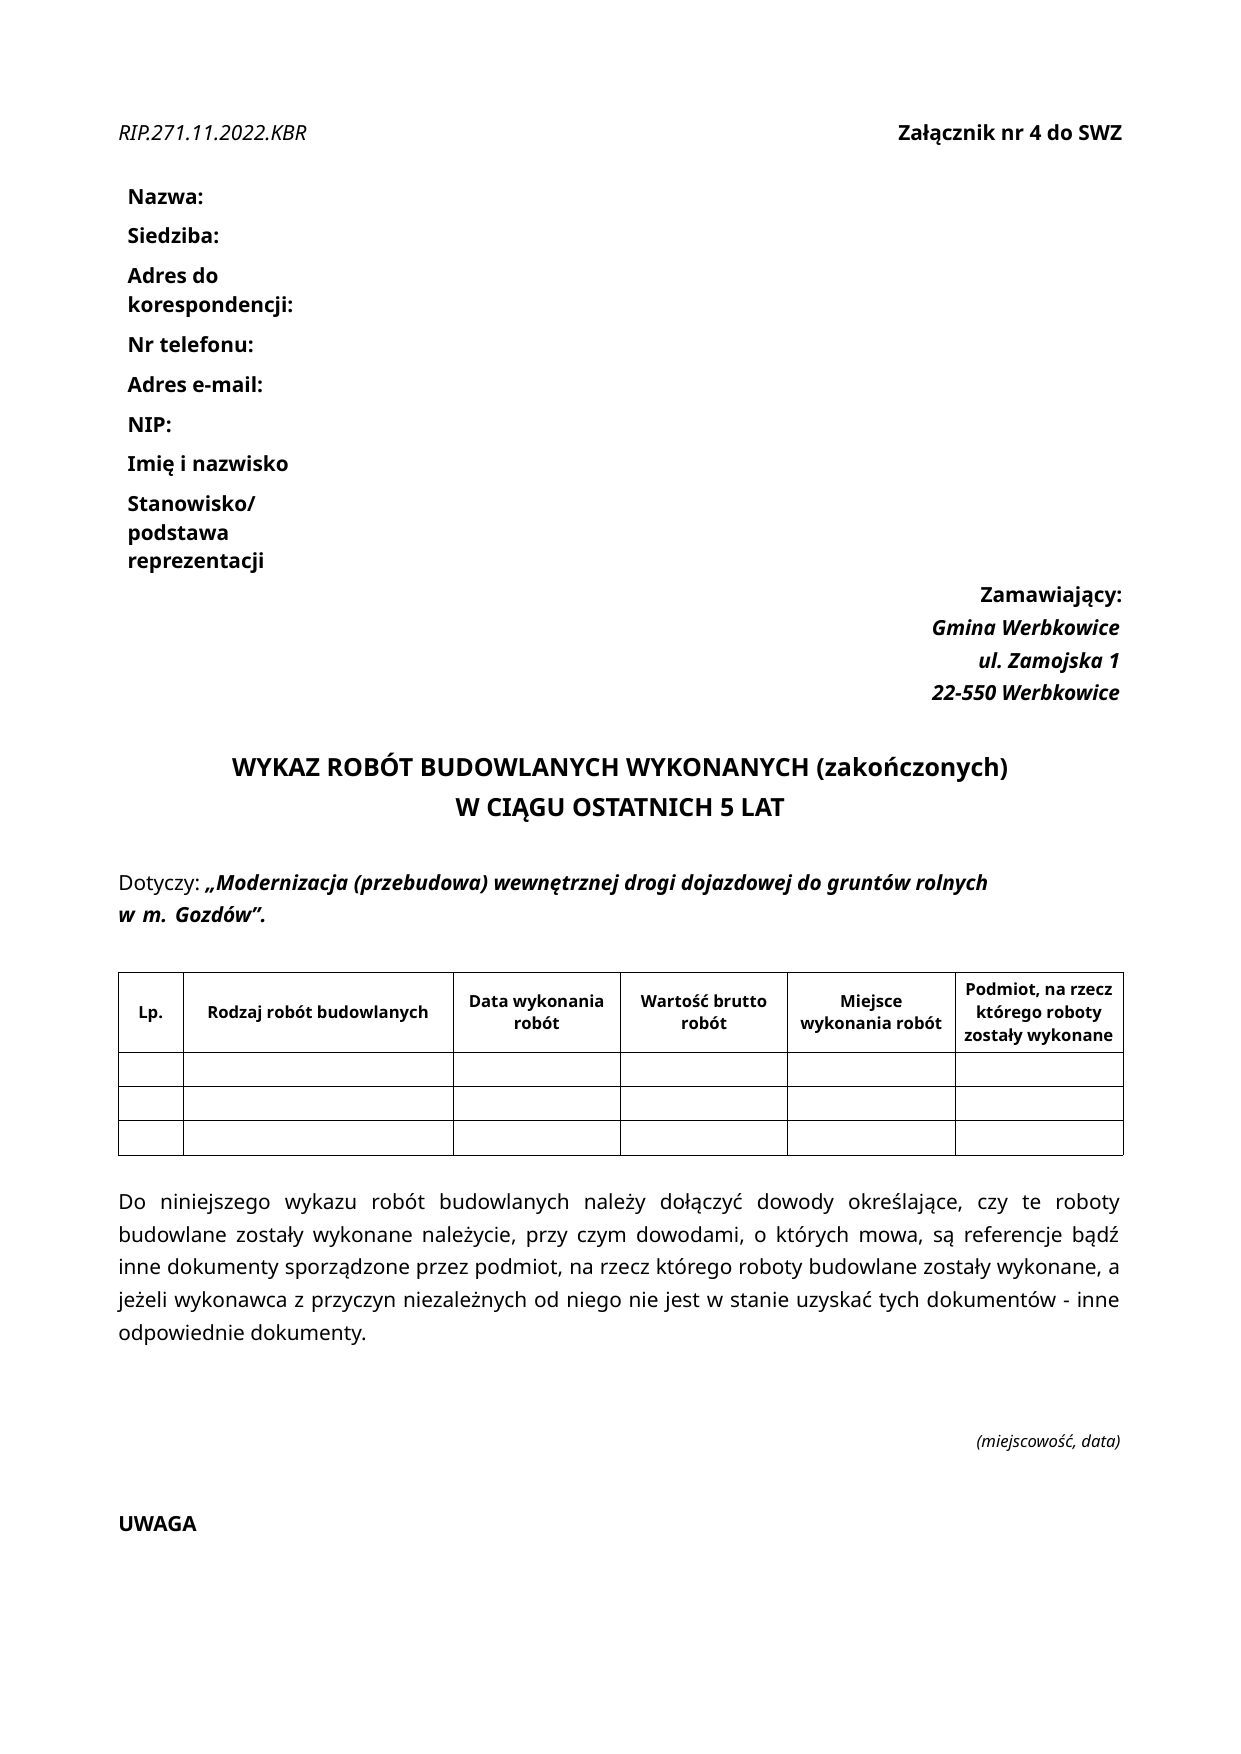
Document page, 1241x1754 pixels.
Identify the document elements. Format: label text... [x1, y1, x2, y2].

table_cell Adres e-mail: [122, 364, 305, 404]
table_cell [621, 1087, 787, 1120]
text 22-550 Werbkowice [118, 678, 1122, 707]
table_header Nazwa: [122, 176, 305, 216]
text UWAGA [118, 1509, 1122, 1537]
table_header [541, 1383, 962, 1428]
table_cell [454, 1121, 620, 1154]
table_header [305, 176, 583, 216]
text Zamawiający: [118, 581, 1122, 609]
table_cell [119, 1053, 183, 1086]
table_cell [119, 1087, 183, 1120]
table_cell Siedziba: [122, 216, 305, 256]
table_cell [305, 484, 583, 581]
table_header [962, 1383, 1123, 1428]
table_cell [305, 364, 583, 404]
table_cell [621, 1053, 787, 1086]
table_cell [305, 216, 583, 256]
text WYKAZ ROBÓT BUDOWLANYCH WYKONANYCH (zakończonych) [118, 750, 1122, 784]
text Gmina Werbkowice [118, 613, 1122, 642]
table_cell [305, 444, 583, 484]
table_cell Stanowisko/podstawa reprezentacji [122, 484, 305, 581]
text W CIĄGU OSTATNICH 5 LAT [118, 789, 1122, 823]
table_header Lp. [119, 973, 183, 1052]
table_cell [788, 1053, 955, 1086]
table_header Wartość brutto robót [621, 973, 787, 1052]
table_header Podmiot, na rzecz którego roboty zostały wykonane [956, 973, 1123, 1052]
text Do niniejszego wykazu robót budowlanych należy dołączyć dowody określające, czy te roboty budowlane zostały wykonane należycie, przy czym dowodami, o których mowa, są referencje bądź inne dokumenty sporządzone przez podmiot, na rzecz którego roboty budowlane zostały wykonane, a jeżeli wykonawca z przyczyn niezależnych od niego nie jest w stanie uzyskać tych dokumentów - inne odpowiednie dokumenty. [118, 1187, 1121, 1346]
table_cell [454, 1087, 620, 1120]
text Dotyczy: „Modernizacja (przebudowa) wewnętrznej drogi dojazdowej do gruntów rolnych w m. Gozdów”. [118, 868, 1121, 929]
table_cell [184, 1087, 453, 1120]
table_cell [454, 1053, 620, 1086]
table_cell [305, 324, 583, 364]
table_header Data wykonania robót [454, 973, 620, 1052]
table_cell [305, 256, 583, 324]
table_cell [119, 1121, 183, 1154]
table_cell Imię i nazwisko [122, 444, 305, 484]
table_cell [788, 1121, 955, 1154]
table_cell NIP: [122, 404, 305, 444]
table_cell [184, 1053, 453, 1086]
text (miejscowość, data) [118, 1429, 1122, 1452]
table_header Miejsce wykonania robót [788, 973, 955, 1052]
table_cell [956, 1121, 1123, 1154]
text ul. Zamojska 1 [118, 646, 1122, 674]
table_cell [956, 1053, 1123, 1086]
table_cell [621, 1121, 787, 1154]
table_cell Adres do korespondencji: [122, 256, 305, 324]
table_header Rodzaj robót budowlanych [184, 973, 453, 1052]
table_cell [788, 1087, 955, 1120]
table_cell Nr telefonu: [122, 324, 305, 364]
table_cell [184, 1121, 453, 1154]
table_cell [956, 1087, 1123, 1120]
table_cell [305, 404, 583, 444]
